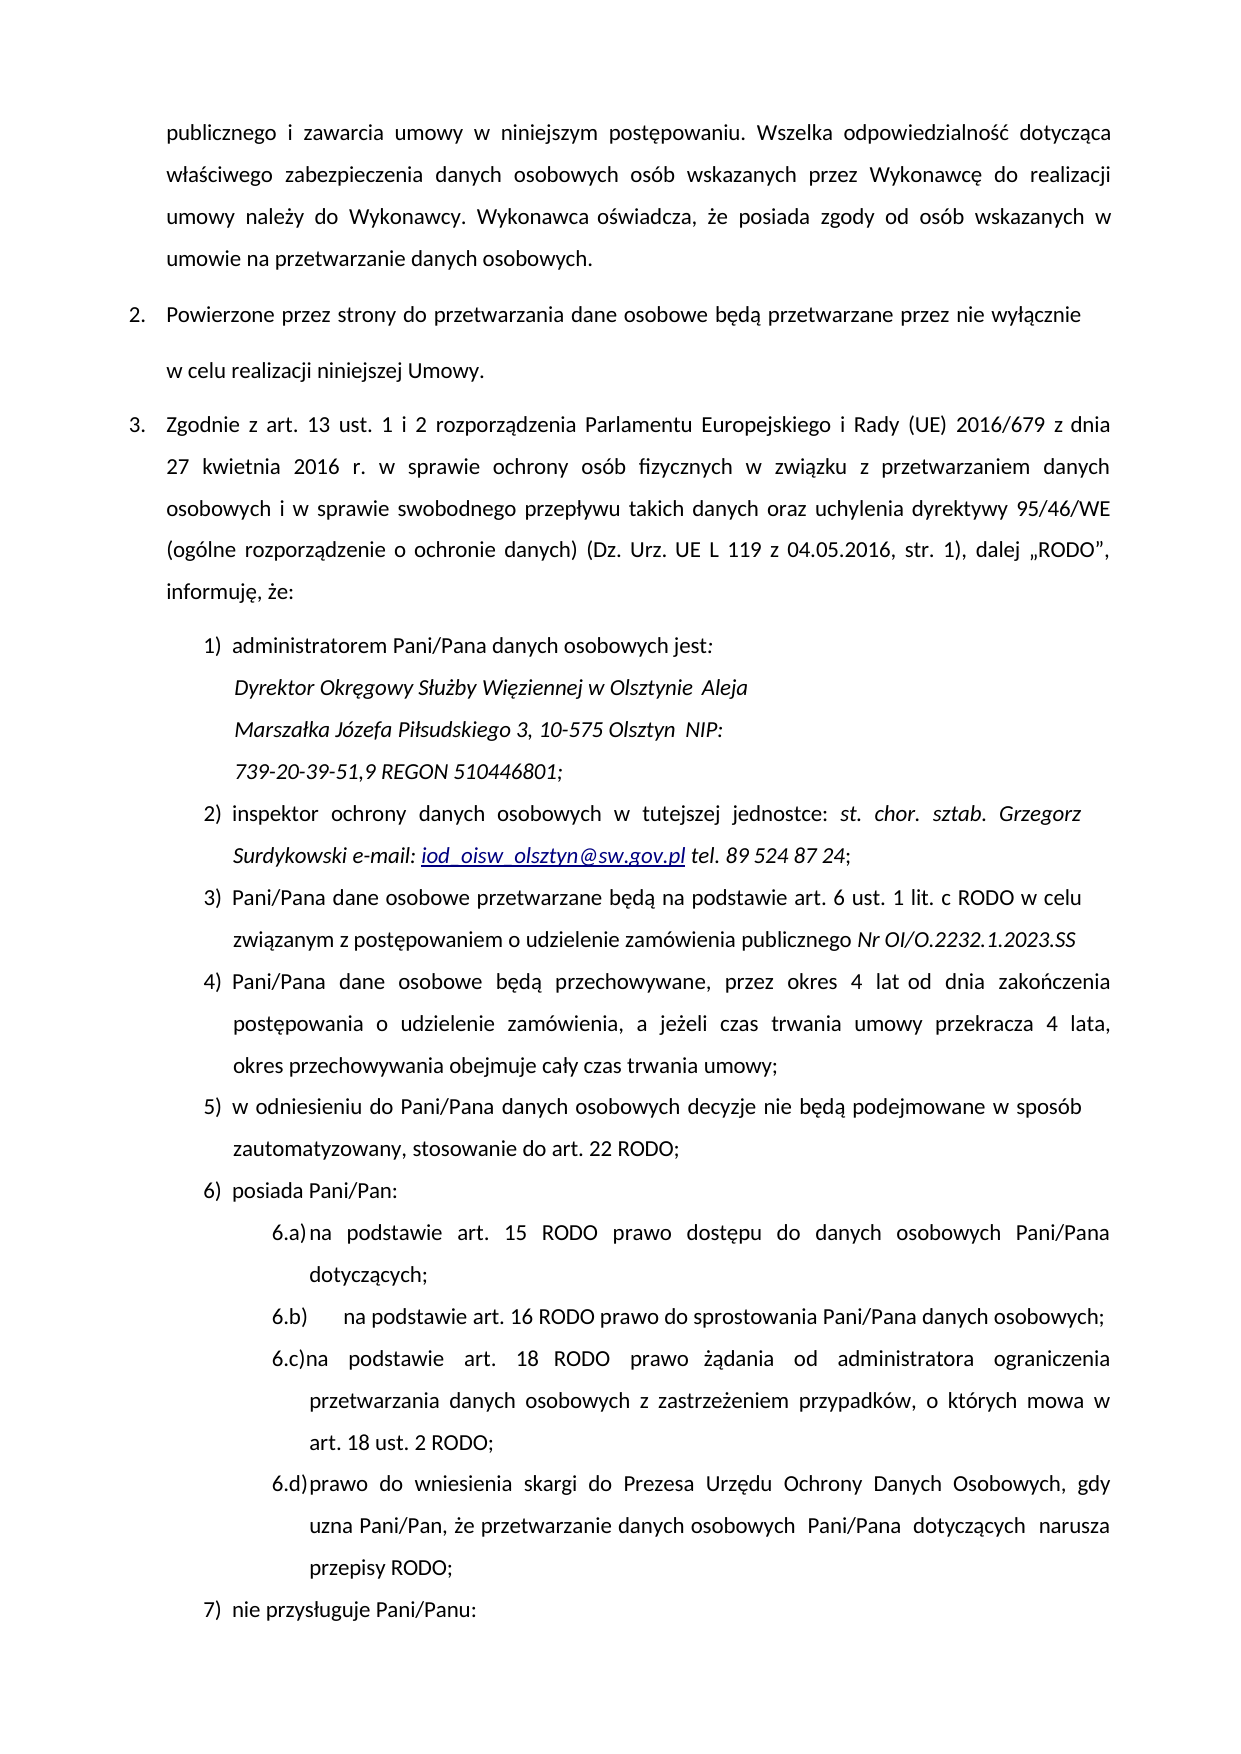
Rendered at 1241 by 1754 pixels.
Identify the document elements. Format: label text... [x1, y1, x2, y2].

text związanym z postępowaniem o udzielenie zamówienia publicznego Nr OI/O.2232.1.2023.SS [233, 925, 1122, 953]
list na podstawie art. 16 RODO prawo do sprostowania Pani/Pana danych osobowych; [272, 1302, 1122, 1330]
list na podstawie art. 15 RODO prawo dostępu do danych osobowych Pani/Pana dotyczących; [272, 1218, 1111, 1288]
list publicznego i zawarcia umowy w niniejszym postępowaniu. Wszelka odpowiedzialność dotycząca właściwego zabezpieczenia danych osobowych osób wskazanych przez Wykonawcę do realizacji umowy należy do Wykonawcy. Wykonawca oświadcza, że posiada zgody od osób wskazanych w umowie na przetwarzanie danych osobowych. [128, 118, 1111, 272]
list Powierzone przez strony do przetwarzania dane osobowe będą przetwarzane przez nie wyłącznie [128, 300, 1111, 328]
text zautomatyzowany, stosowanie do art. 22 RODO; [233, 1134, 1122, 1162]
list inspektor ochrony danych osobowych w tutejszej jednostce: st. chor. sztab. Grzegorz Surdykowski e-mail: iod_oisw_olsztyn@sw.gov.pl tel. 89 524 87 24; [203, 799, 1111, 869]
list prawo do wniesienia skargi do Prezesa Urzędu Ochrony Danych Osobowych, gdy uzna Pani/Pan, że przetwarzanie danych osobowych Pani/Pana dotyczących narusza przepisy RODO; [272, 1469, 1111, 1581]
list nie przysługuje Pani/Panu: [203, 1595, 1122, 1623]
list administratorem Pani/Pana danych osobowych jest: Dyrektor Okręgowy Służby Więziennej w Olsztynie Aleja Marszałka Józefa Piłsudskiego 3, 10-575 Olsztyn NIP: 739-20-39-51,9 REGON 510446801; [203, 631, 754, 785]
text w celu realizacji niniejszej Umowy. [166, 356, 1122, 384]
list na podstawie art. 18 RODO prawo żądania od administratora ograniczenia przetwarzania danych osobowych z zastrzeżeniem przypadków, o których mowa w art. 18 ust. 2 RODO; [272, 1344, 1111, 1456]
list w odniesieniu do Pani/Pana danych osobowych decyzje nie będą podejmowane w sposób [203, 1093, 1122, 1120]
list Zgodnie z art. 13 ust. 1 i 2 rozporządzenia Parlamentu Europejskiego i Rady (UE) 2016/679 z dnia 27 kwietnia 2016 r. w sprawie ochrony osób fizycznych w związku z przetwarzaniem danych osobowych i w sprawie swobodnego przepływu takich danych oraz uchylenia dyrektywy 95/46/WE (ogólne rozporządzenie o ochronie danych) (Dz. Urz. UE L 119 z 04.05.2016, str. 1), dalej „RODO”, informuję, że: [128, 411, 1111, 605]
list posiada Pani/Pan: [203, 1176, 1122, 1204]
list Pani/Pana dane osobowe będą przechowywane, przez okres 4 lat od dnia zakończenia postępowania o udzielenie zamówienia, a jeżeli czas trwania umowy przekracza 4 lata, okres przechowywania obejmuje cały czas trwania umowy; [203, 967, 1111, 1079]
list Pani/Pana dane osobowe przetwarzane będą na podstawie art. 6 ust. 1 lit. c RODO w celu [203, 883, 1122, 911]
